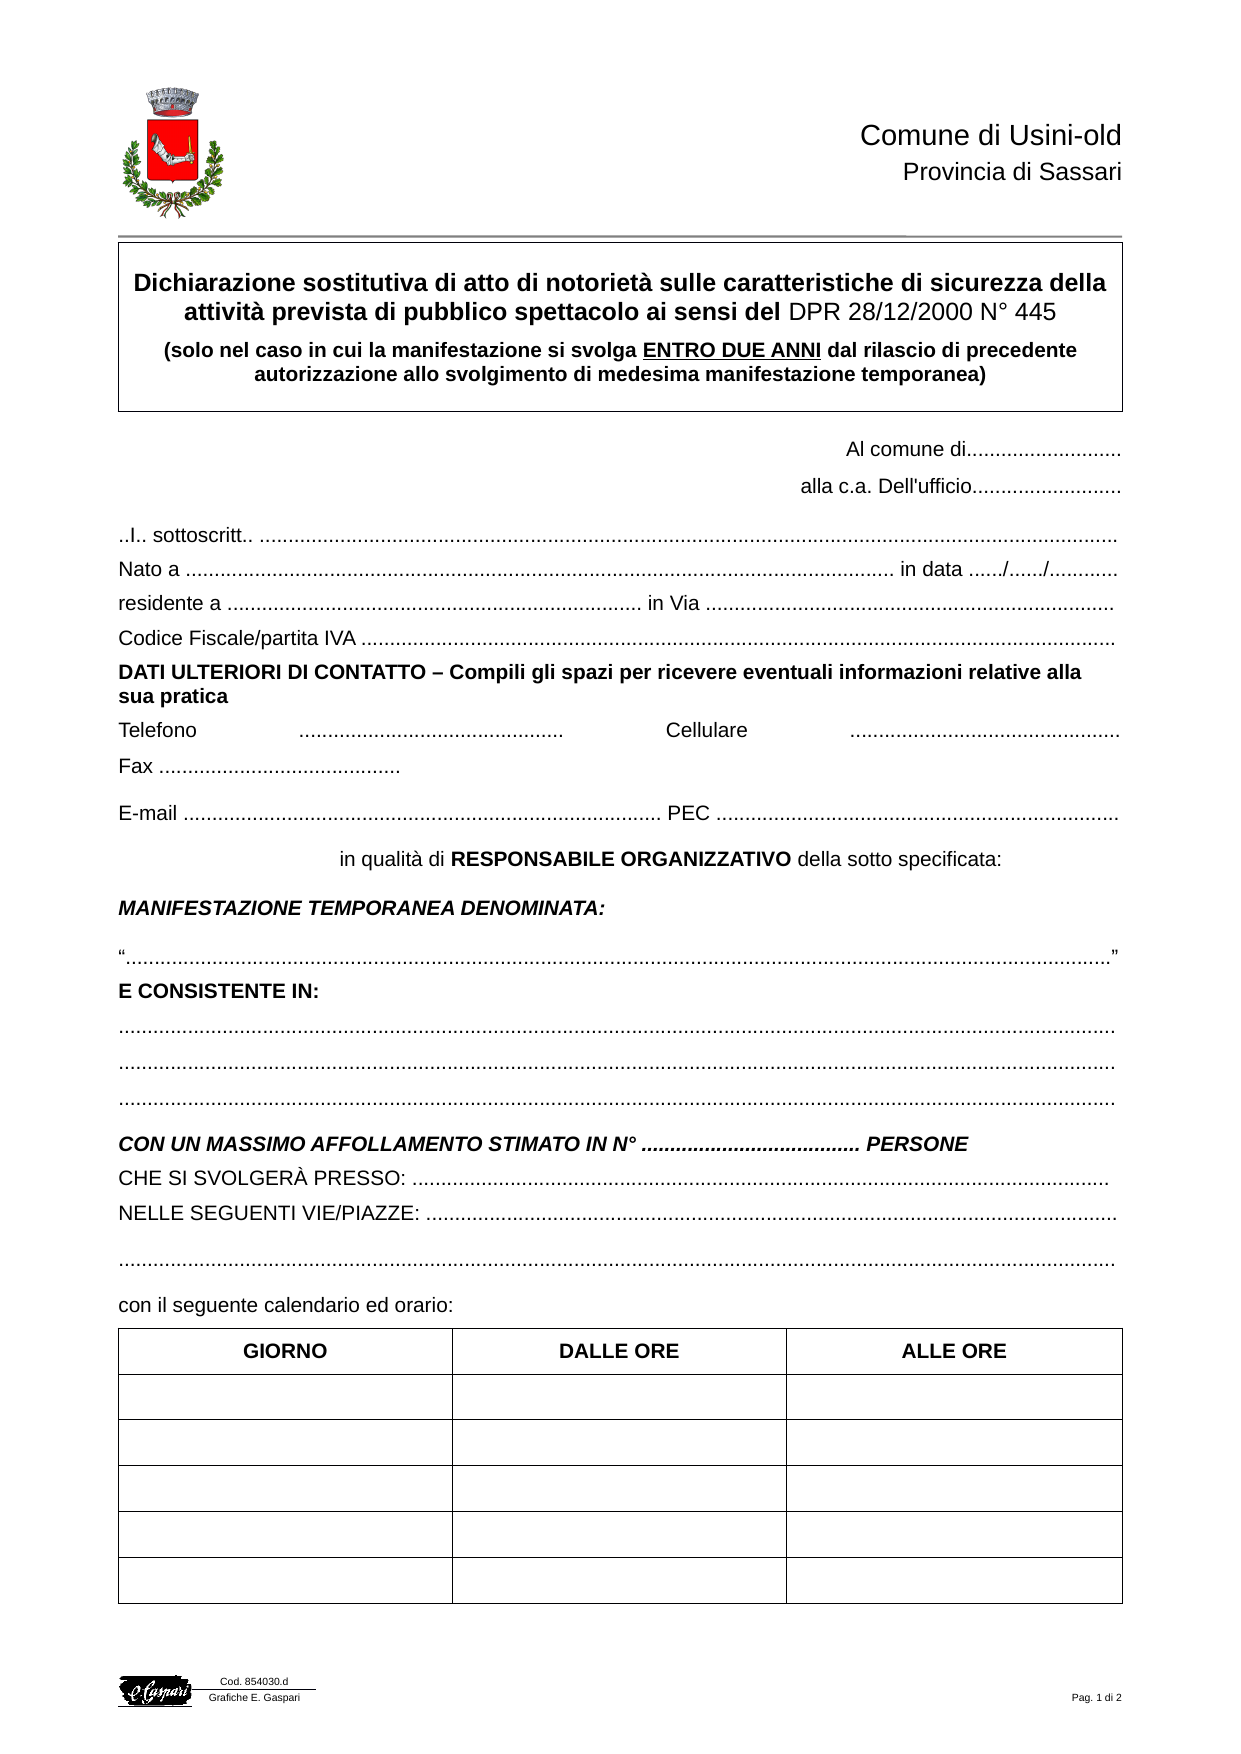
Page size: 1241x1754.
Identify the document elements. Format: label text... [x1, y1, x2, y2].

text CHE SI SVOLGERÀ PRESSO: ......................................................................................................................... [118, 1166, 1122, 1190]
text Nato a ........................................................................................................................... in data ....../....../............ [118, 557, 1122, 581]
table_cell [119, 1375, 452, 1419]
table_cell [787, 1375, 1122, 1419]
table_cell [453, 1466, 786, 1511]
table_cell [453, 1420, 786, 1465]
table_cell [787, 1512, 1122, 1557]
text “...........................................................................................................................................................................” [118, 945, 1122, 969]
text ....................................................................................................................................................................................................................................................................................................................................................................................................................................................................................................................................... [118, 1014, 1122, 1109]
picture [118, 1674, 192, 1706]
text Codice Fiscale/partita IVA ................................................................................................................................... [118, 626, 1122, 649]
table_header Dichiarazione sostitutiva di atto di notorietà sulle caratteristiche di sicurezza della attività prevista di pubblico spettacolo ai sensi del DPR 28/12/2000 N° 445 (solo nel caso in cui la manifestazione si svolga ENTRO DUE ANNI dal rilascio di precedente autorizzazione allo svolgimento di medesima manifestazione temporanea) [119, 243, 1122, 411]
subtitle CON UN MASSIMO AFFOLLAMENTO STIMATO IN N° ...................................... PERSONE [118, 1132, 1122, 1156]
text Comune di Usini-old [224, 118, 1122, 152]
picture [122, 87, 224, 219]
text residente a ........................................................................ in Via ....................................................................... [118, 591, 1122, 615]
table_cell [119, 1558, 452, 1603]
table_cell [119, 1420, 452, 1465]
table_cell [453, 1558, 786, 1603]
subtitle MANIFESTAZIONE TEMPORANEA DENOMINATA: [118, 896, 1122, 920]
table_cell [119, 1466, 452, 1511]
text Provincia di Sassari [224, 157, 1122, 185]
text DATI ULTERIORI DI CONTATTO – Compili gli spazi per ricevere eventuali informazioni relative alla sua pratica [118, 660, 1122, 708]
table_cell [787, 1558, 1122, 1603]
text ..I.. sottoscritt.. ..................................................................................................................................................... [118, 522, 1122, 546]
table_cell [453, 1375, 786, 1419]
table_cell [119, 1512, 452, 1557]
table_cell [787, 1420, 1122, 1465]
text in qualità di RESPONSABILE ORGANIZZATIVO della sotto specificata: [266, 847, 1122, 871]
text NELLE SEGUENTI VIE/PIAZZE: ........................................................................................................................ [118, 1201, 1122, 1224]
table_header DALLE ORE [453, 1329, 786, 1373]
table_header GIORNO [119, 1329, 452, 1373]
text alla c.a. Dell'ufficio.......................... [118, 473, 1122, 497]
text con il seguente calendario ed orario: [118, 1293, 1122, 1317]
text E-mail ................................................................................... PEC ...................................................................... [118, 801, 1122, 824]
table_header ALLE ORE [787, 1329, 1122, 1373]
text Al comune di........................... [118, 437, 1122, 461]
table_cell [787, 1466, 1122, 1511]
text Telefono .............................................. Cellulare ............................................... Fax .......................................... [118, 718, 1122, 778]
table_cell [453, 1512, 786, 1557]
text ............................................................................................................................................................................. [118, 1247, 1122, 1271]
text E CONSISTENTE IN: [118, 979, 1122, 1003]
